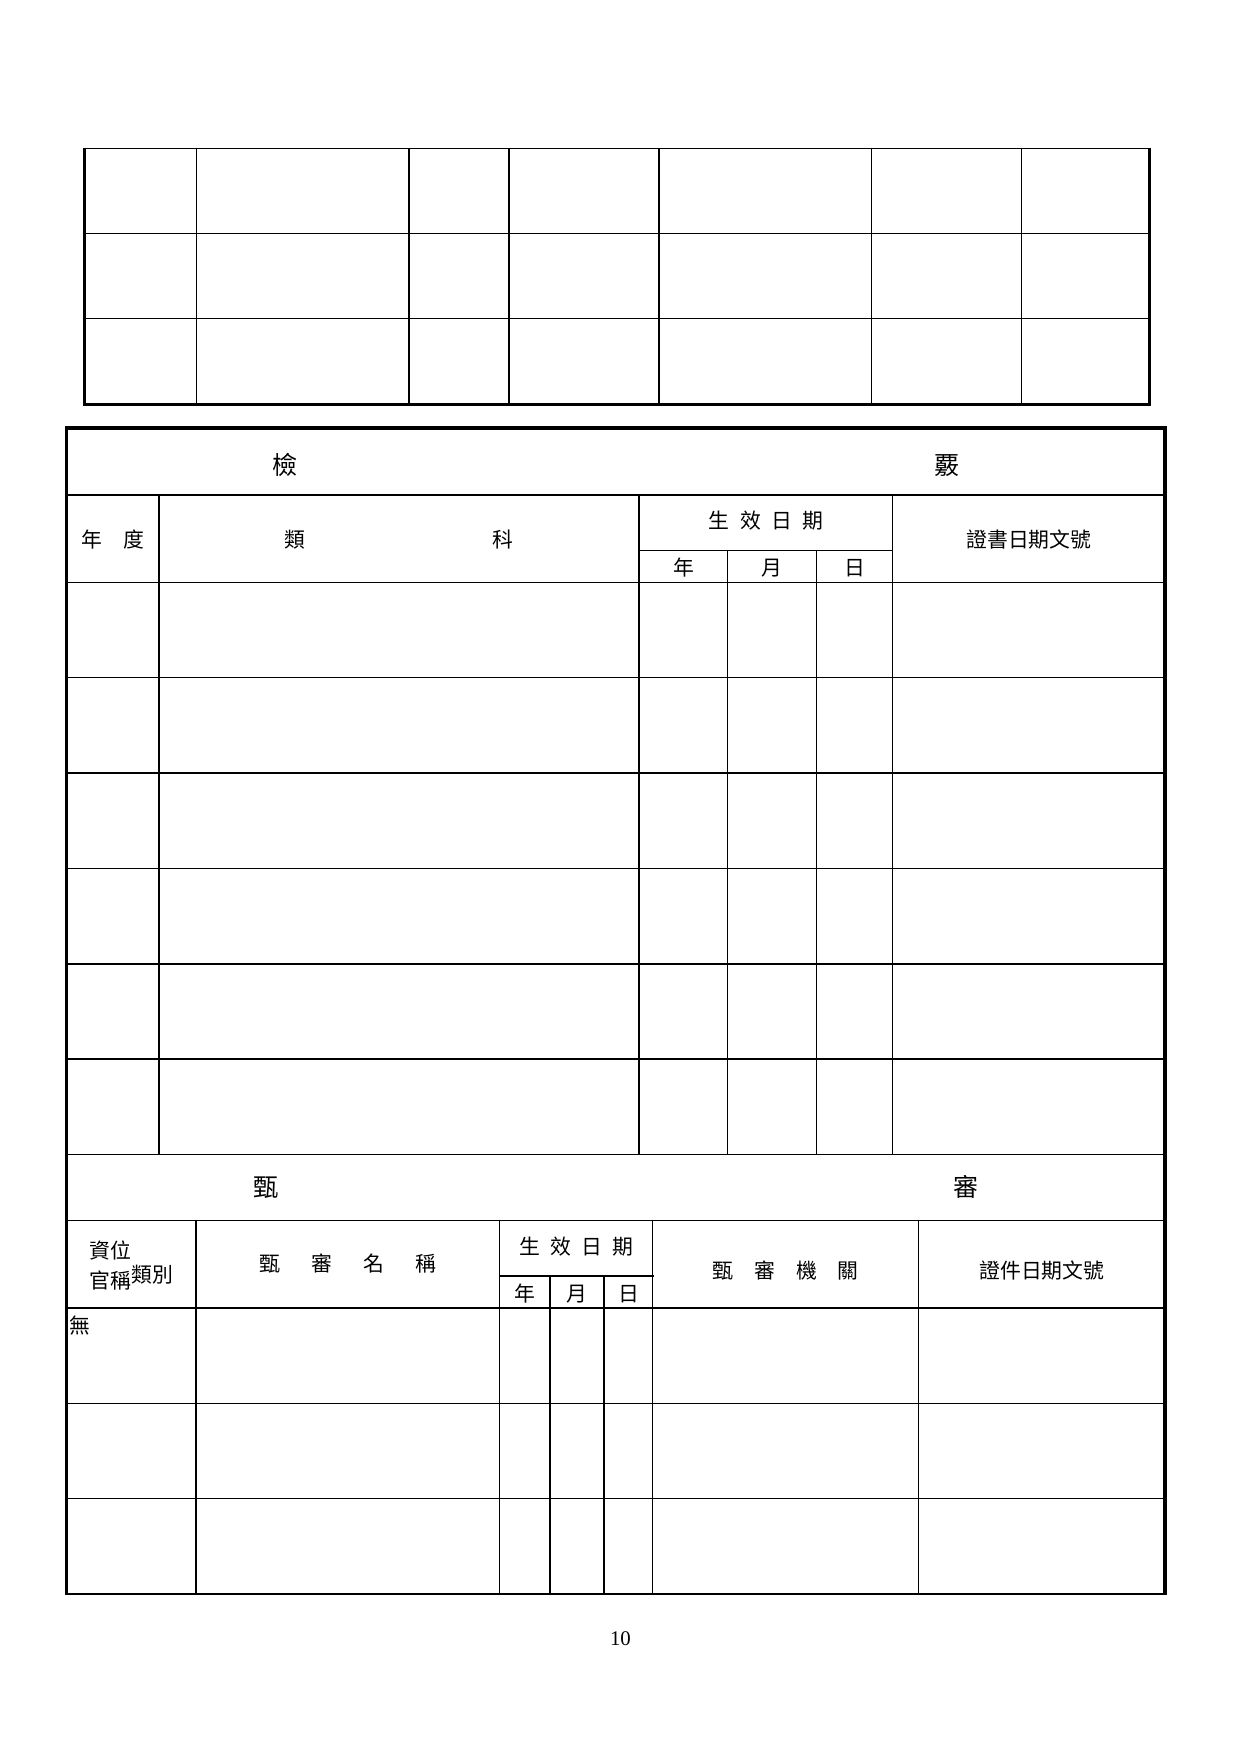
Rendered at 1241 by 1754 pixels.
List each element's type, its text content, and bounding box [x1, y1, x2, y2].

table_cell [68, 869, 158, 963]
table_cell [640, 774, 727, 867]
table_cell [500, 1499, 549, 1593]
table_cell 月 [551, 1277, 603, 1307]
table_cell [872, 234, 1021, 317]
table_cell [605, 1499, 652, 1593]
table_cell [817, 965, 892, 1058]
table_cell 證書日期文號 [893, 496, 1163, 582]
table_cell [893, 774, 1163, 867]
table_cell 無 [68, 1309, 195, 1402]
table_cell [640, 678, 727, 772]
table_cell [68, 1060, 158, 1153]
table_cell 年 [500, 1277, 549, 1307]
table_cell [919, 1499, 1163, 1593]
table_cell [197, 1309, 499, 1402]
table_cell [817, 583, 892, 677]
table_cell 生 效 日 期 [640, 496, 892, 550]
table_cell 甄 審 名 稱 [197, 1221, 499, 1307]
table_cell [893, 1060, 1163, 1153]
table_cell [68, 1404, 195, 1498]
table_cell [1022, 234, 1148, 317]
table_cell [410, 234, 508, 317]
table_cell [728, 1060, 816, 1153]
table_cell 年 度 [68, 496, 158, 582]
table_cell [893, 583, 1163, 677]
table_cell [893, 869, 1163, 963]
table_cell [653, 1404, 918, 1498]
table_cell [197, 1499, 499, 1593]
table_cell [68, 965, 158, 1058]
table_cell [68, 1499, 195, 1593]
table_header 檢 覈 [68, 430, 1163, 494]
table_cell [197, 234, 408, 317]
table_cell [500, 1404, 549, 1498]
table_cell [728, 869, 816, 963]
table_cell [86, 234, 196, 317]
table_cell [551, 1309, 603, 1402]
table_cell [728, 774, 816, 867]
table_cell [1022, 319, 1148, 402]
table_cell [640, 965, 727, 1058]
table_cell [919, 1404, 1163, 1498]
table_cell [197, 1404, 499, 1498]
table_cell [500, 1309, 549, 1402]
table_cell 日 [605, 1277, 652, 1307]
table_cell [1022, 149, 1148, 233]
table_cell [653, 1499, 918, 1593]
table_cell [68, 583, 158, 677]
table_cell [640, 869, 727, 963]
table_cell [728, 583, 816, 677]
table_cell 甄 審 機 關 [653, 1221, 918, 1307]
table_cell [160, 869, 638, 963]
table_cell [410, 149, 508, 233]
table_cell 類 科 [160, 496, 638, 582]
table_cell [660, 149, 871, 233]
table_cell [817, 869, 892, 963]
table_cell [872, 149, 1021, 233]
table_cell 月 [728, 551, 816, 582]
table_cell [728, 678, 816, 772]
table_cell [640, 1060, 727, 1153]
table_cell [817, 678, 892, 772]
table_cell 資位官稱類別 [68, 1221, 195, 1307]
table_cell [551, 1499, 603, 1593]
table_cell [640, 583, 727, 677]
table_cell [660, 319, 871, 402]
table_cell [510, 319, 658, 402]
table_cell [817, 1060, 892, 1153]
table_cell [893, 965, 1163, 1058]
table_cell [817, 774, 892, 867]
table_cell 生 效 日 期 [500, 1221, 652, 1275]
table_cell [872, 319, 1021, 402]
table_cell [728, 965, 816, 1058]
table_cell 甄 審 [68, 1155, 1163, 1219]
table_cell 日 [817, 551, 892, 582]
table_cell [510, 234, 658, 317]
table_cell [605, 1404, 652, 1498]
table_cell 年 [640, 551, 727, 582]
table_cell [605, 1309, 652, 1402]
table_cell [160, 1060, 638, 1153]
table_cell [653, 1309, 918, 1402]
table_cell [86, 149, 196, 233]
table_cell [551, 1404, 603, 1498]
table_cell [660, 234, 871, 317]
table_cell [410, 319, 508, 402]
table_cell [893, 678, 1163, 772]
table_cell [197, 149, 408, 233]
table_cell [160, 678, 638, 772]
table_cell [160, 583, 638, 677]
table_cell [68, 678, 158, 772]
table_cell 證件日期文號 [919, 1221, 1163, 1307]
table_cell [68, 774, 158, 867]
table_cell [160, 965, 638, 1058]
table_cell [197, 319, 408, 402]
table_cell [86, 319, 196, 402]
table_cell [160, 774, 638, 867]
table_cell [919, 1309, 1163, 1402]
table_cell [510, 149, 658, 233]
